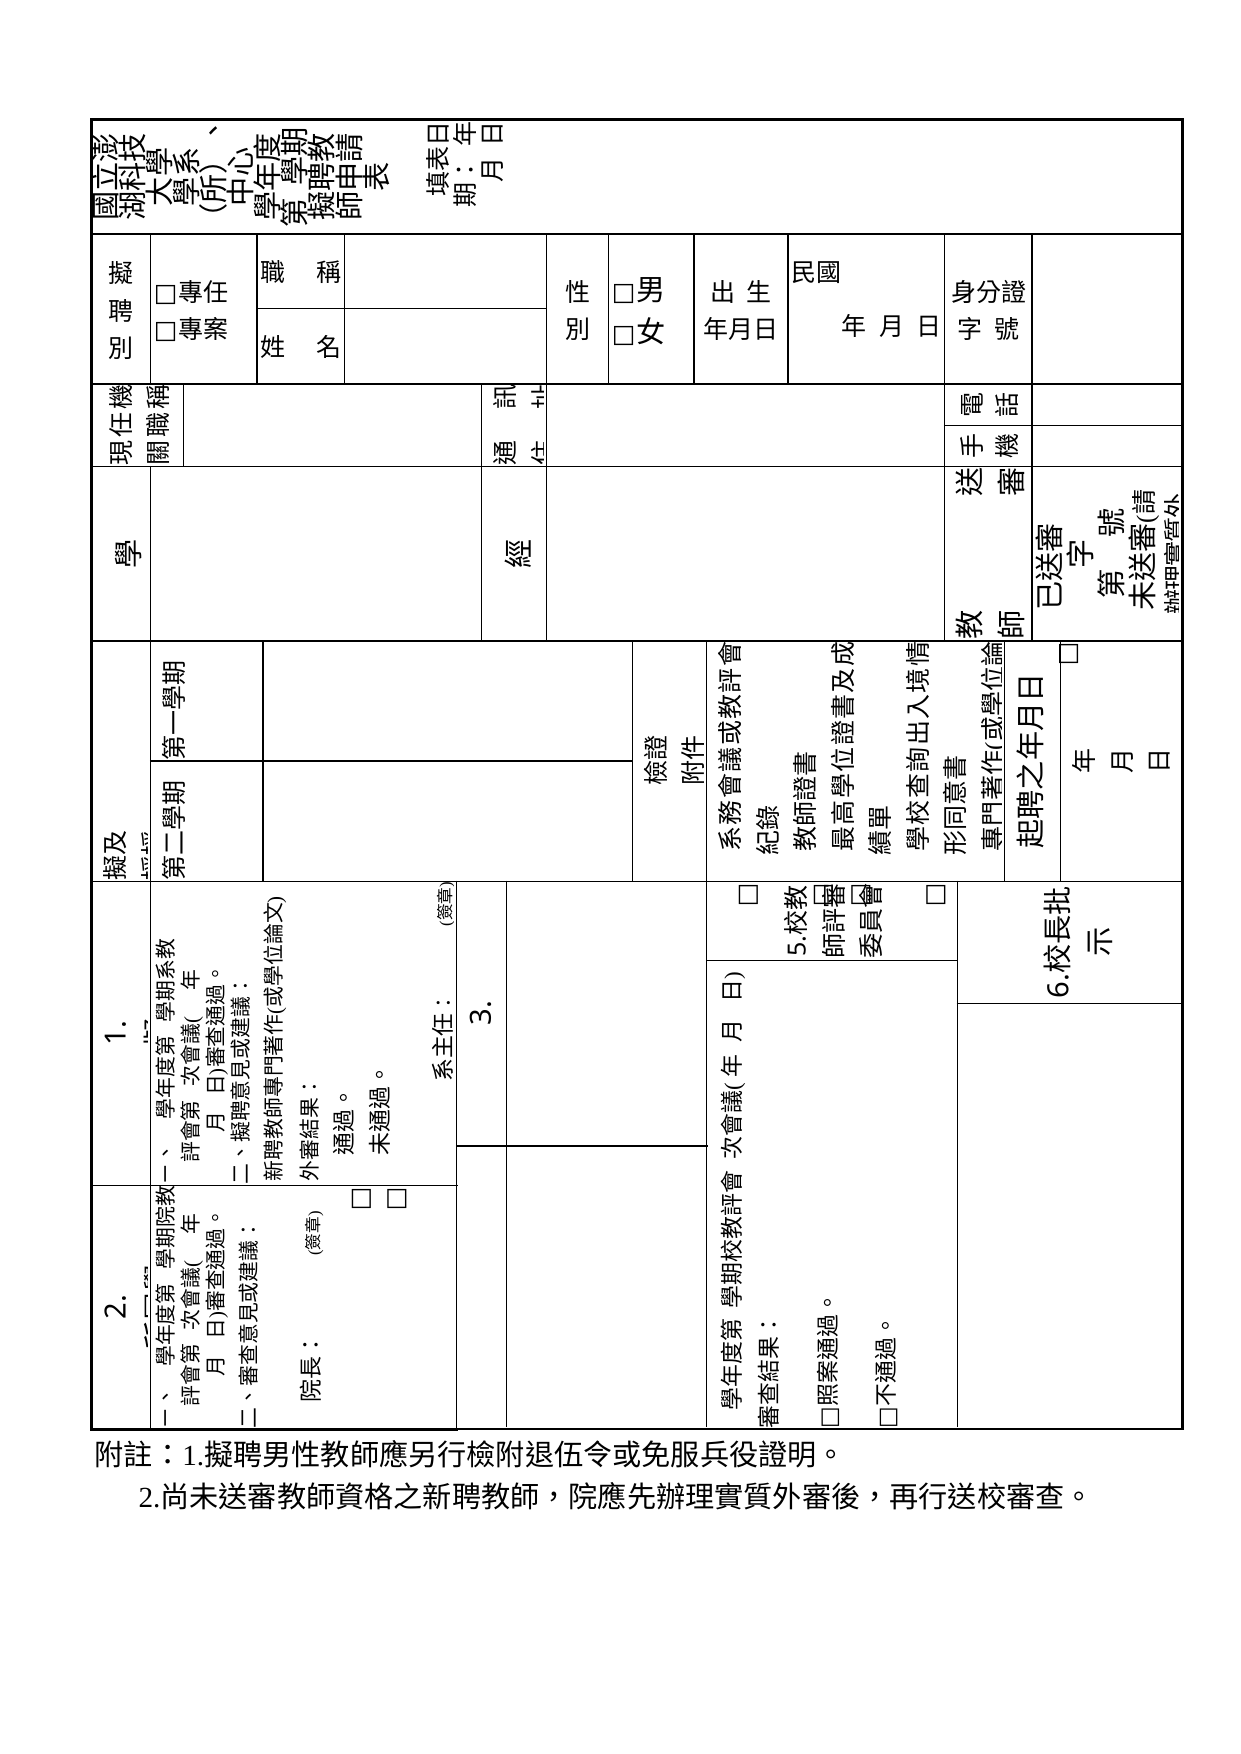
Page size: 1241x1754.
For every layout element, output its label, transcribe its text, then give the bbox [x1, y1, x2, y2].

table_cell [264, 762, 632, 881]
table_cell 起聘之年月日 [1005, 642, 1060, 881]
table_cell [345, 309, 546, 383]
table_cell 1. 擬 聘 單 位 [93, 882, 150, 1184]
table_cell 5.校教師評審委員會 [707, 882, 957, 960]
table_cell [1033, 426, 1181, 466]
table_cell 現任機關職稱 [93, 385, 183, 466]
table_cell 第二學期 [151, 762, 262, 881]
table_cell [345, 235, 546, 308]
table_cell 2. 所屬學 院 [93, 1186, 150, 1428]
table_cell [1033, 235, 1181, 383]
table_cell 男 女 [609, 235, 693, 383]
table_cell [957, 1004, 1181, 1428]
table_cell [547, 467, 944, 640]
table_header 國立澎湖科技大學 學系（所）、中心 學年度第 學期擬聘教師申請表 填表日期： 年 月 日 [93, 121, 1181, 233]
table_cell 職稱 [258, 235, 344, 308]
table_cell 經 歷 [482, 467, 546, 640]
table_cell 姓名 [258, 309, 344, 383]
table_cell 身分證 字 號 [945, 235, 1031, 383]
table_cell 學年度第 學期校教評會 次會議( 年 月 日)審查結果： □照案通過。 □不通過。 [707, 961, 957, 1428]
table_cell 擬及 授授 課課 科時 目數 [93, 642, 150, 881]
table_cell 年 月 日 [1061, 642, 1181, 881]
table_cell 學 歷 [93, 467, 150, 640]
table_cell 出 生 年月日 [695, 235, 787, 383]
table_cell [264, 642, 632, 760]
table_cell 專任 專案 [151, 235, 256, 383]
table_cell 已送審 字 第 號 未送審(請辦理實質外審) [1033, 467, 1181, 640]
text 2.尚未送審教師資格之新聘教師，院應先辦理實質外審後，再行送校審查。 [94, 1474, 1169, 1516]
table_cell 檢證 附件 相影 關印 之本 [633, 642, 706, 881]
table_cell [1033, 385, 1181, 425]
table_cell 電話 [945, 385, 1031, 425]
table_cell 手機 [945, 426, 1031, 466]
table_cell 民國 年月日 [789, 235, 944, 383]
table_cell 教送 師審 資情 格形 [945, 467, 1031, 640]
table_cell ㄧ、 學年度第 學期院教 評會第 次會議( 年 月 日)審查通過。 二、審查意見或建議： 院長： (簽章) [151, 1186, 456, 1428]
table_cell 通訊 住址 [482, 385, 546, 466]
table_cell [184, 385, 481, 466]
text 附註：1.擬聘男性教師應另行檢附退伍令或免服兵役證明。 [94, 1431, 1169, 1474]
table_cell [151, 467, 481, 640]
table_cell (簽章) [507, 882, 706, 1145]
table_cell 性 別 [547, 235, 608, 383]
table_cell 6.校長批示 [958, 882, 1181, 1002]
table_cell [547, 385, 944, 466]
table_cell 第一學期 [151, 642, 262, 760]
table_cell 4. 人 事 室 [457, 1147, 506, 1428]
table_cell 系務會議或教評會紀錄 教師證書 最高學位證書及成績單 學校查詢出入境情形同意書 專門著作(或學位論文) □其他(如附件) [707, 642, 1004, 881]
table_cell (簽章) [506, 1147, 707, 1428]
table_cell ㄧ、 學年度第 學期系教 評會第 次會議( 年 月 日)審查通過。 二、擬聘意見或建議： 新聘教師專門著作(或學位論文)外審結果： 通過。 未通過。 系主任： (簽章) [151, 882, 456, 1184]
table_cell 擬 聘 別 [93, 235, 150, 383]
table_cell 3. 教務 處 [457, 882, 506, 1145]
